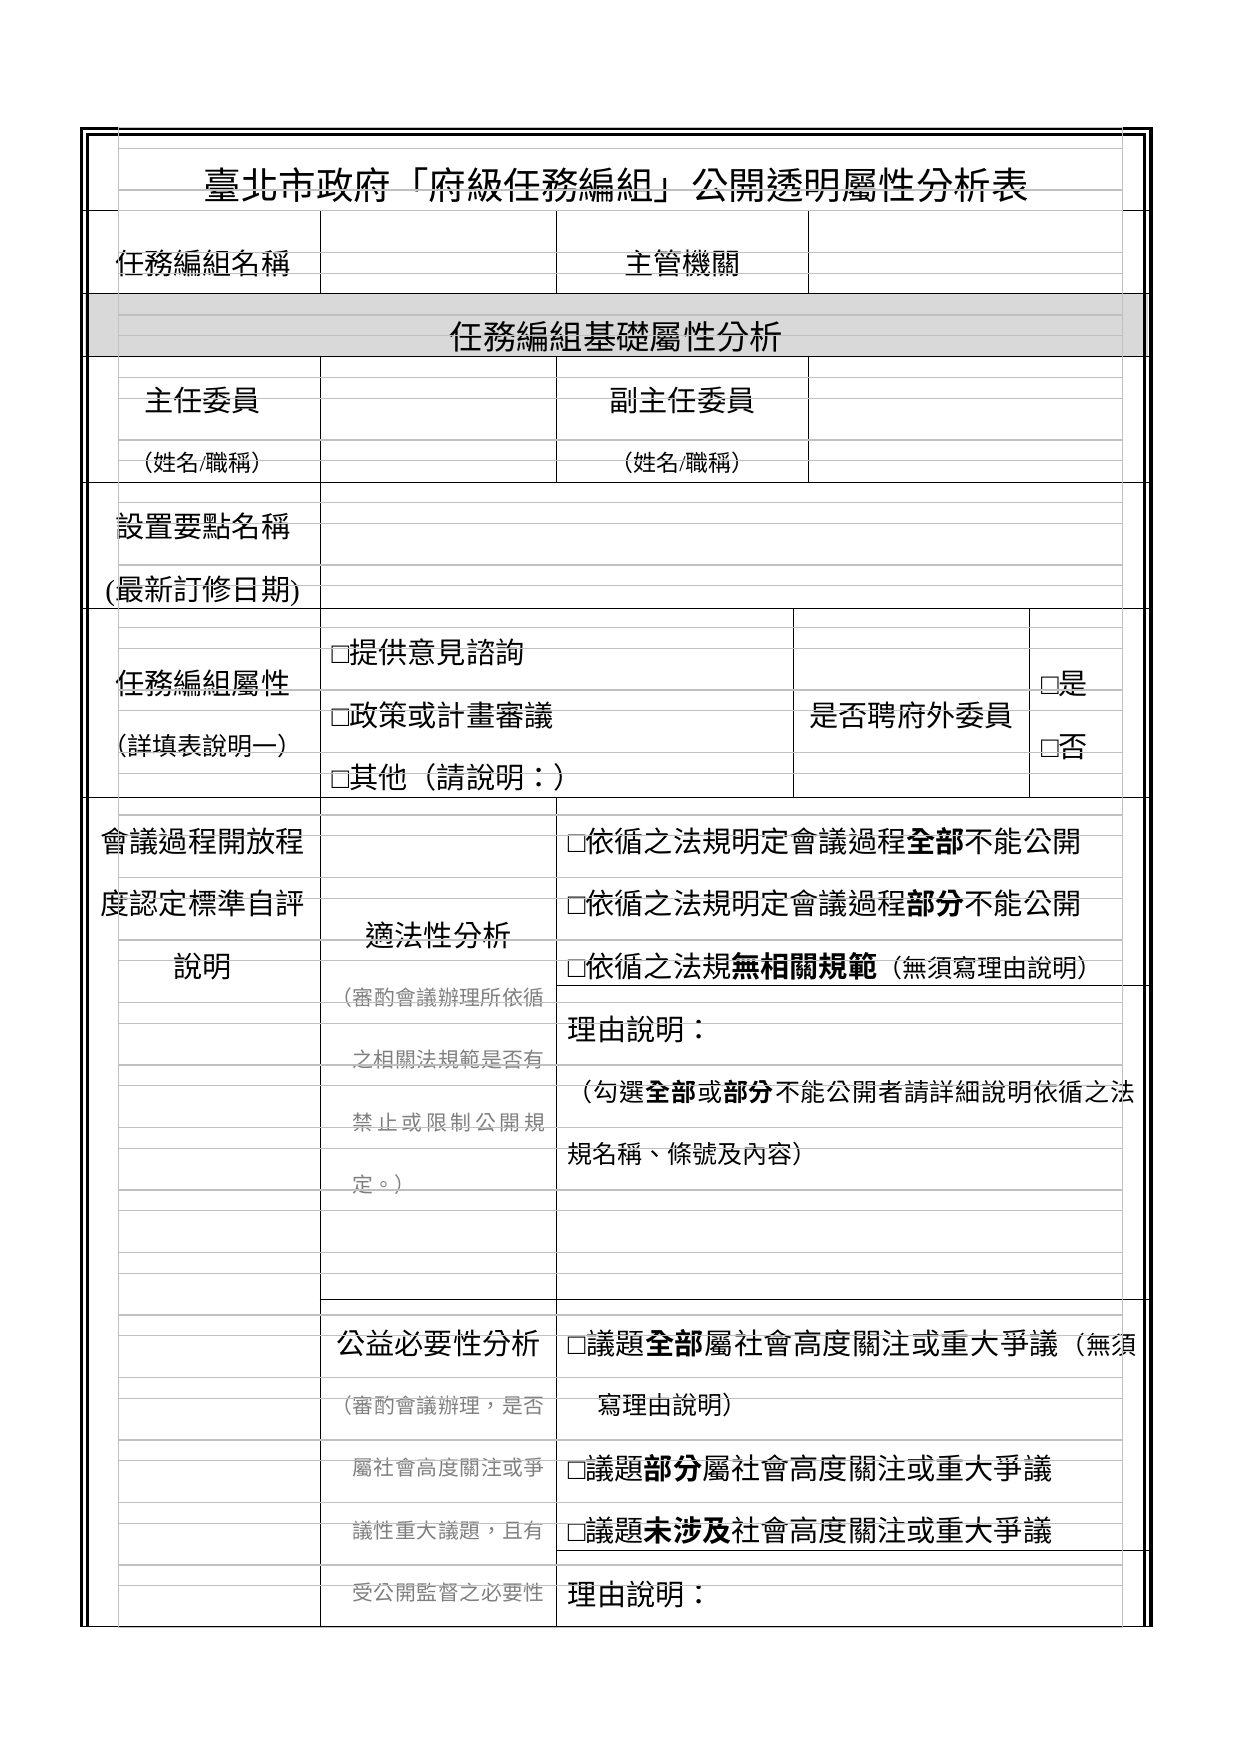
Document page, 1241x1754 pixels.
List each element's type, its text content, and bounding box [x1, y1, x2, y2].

table_cell 副主任委員 （姓名/職稱） [557, 378, 808, 398]
table_cell 會議過程開放程度認定標準自評說明 [119, 836, 320, 877]
table_cell [809, 378, 1122, 398]
table_cell 會議過程開放程度認定標準自評說明 [119, 899, 320, 939]
table_cell □提供意見諮詢 □政策或計畫審議 □其他（請說明：） [321, 628, 793, 648]
table_cell 主管機關 [557, 253, 639, 273]
table_cell 適法性分析 （審酌會議辦理所依循之相關法規範是否有禁止或限制公開規定。） [321, 1191, 556, 1210]
table_cell □依循之法規明定會議過程全部不能公開 □依循之法規明定會議過程部分不能公開 □依循之法規無相關規範（無須寫理由說明） [557, 961, 1122, 985]
table_cell [321, 357, 556, 377]
table_cell 主管機關 [738, 253, 808, 273]
table_cell □是 □否 [1030, 609, 1122, 627]
table_cell 會議過程開放程度認定標準自評說明 [119, 1211, 320, 1252]
table_cell 會議過程開放程度認定標準自評說明 [119, 1086, 320, 1127]
table_header 臺北市政府「府級任務編組」公開透明屬性分析表 [85, 130, 118, 210]
table_cell [809, 441, 1122, 460]
table_cell □依循之法規明定會議過程全部不能公開 □依循之法規明定會議過程部分不能公開 □依循之法規無相關規範（無須寫理由說明） [557, 798, 1122, 814]
table_cell 任務編組名稱 [135, 253, 153, 273]
table_cell 任務編組名稱 [153, 253, 185, 273]
table_cell 是否聘府外委員 [794, 711, 1029, 752]
table_cell 公益必要性分析 （審酌會議辦理，是否屬社會高度關注或爭議性重大議題，且有受公開監督之必要性者。） [321, 1336, 556, 1377]
table_cell 主管機關 [702, 253, 714, 273]
table_cell 會議過程開放程度認定標準自評說明 [89, 798, 118, 1626]
table_cell □是 □否 [1030, 649, 1122, 689]
table_cell 適法性分析 （審酌會議辦理所依循之相關法規範是否有禁止或限制公開規定。） [321, 1066, 556, 1085]
table_cell □是 □否 [1042, 678, 1057, 689]
table_cell □是 □否 [1030, 628, 1122, 648]
table_cell □是 □否 [1042, 741, 1057, 752]
table_cell 任務編組名稱 [228, 253, 243, 273]
table_cell 理由說明： （勾選部分或未涉及社會高度關注或重大爭議，請詳細說明該任務編組之特性或會議議題之內容或性質） [557, 1551, 1122, 1564]
table_cell 任務編組名稱 [186, 253, 216, 273]
table_cell [809, 211, 1122, 252]
table_cell [321, 253, 556, 273]
table_cell 任務編組基礎屬性分析 [89, 294, 118, 356]
table_cell 任務編組基礎屬性分析 [1123, 294, 1143, 356]
table_cell 主任委員 （姓名/職稱） [119, 461, 320, 482]
table_cell □議題全部屬社會高度關注或重大爭議（無須寫理由說明） □議題部分屬社會高度關注或重大爭議 □議題未涉及社會高度關注或重大爭議 [557, 1441, 1122, 1460]
table_cell □議題全部屬社會高度關注或重大爭議（無須寫理由說明） □議題部分屬社會高度關注或重大爭議 □議題未涉及社會高度關注或重大爭議 [557, 1524, 1122, 1550]
table_cell [809, 461, 1122, 482]
table_cell 會議過程開放程度認定標準自評說明 [119, 816, 320, 835]
table_cell □議題全部屬社會高度關注或重大爭議（無須寫理由說明） □議題部分屬社會高度關注或重大爭議 □議題未涉及社會高度關注或重大爭議 [557, 1503, 1122, 1523]
table_cell 副主任委員 （姓名/職稱） [557, 399, 808, 439]
table_cell 適法性分析 （審酌會議辦理所依循之相關法規範是否有禁止或限制公開規定。） [321, 878, 556, 898]
table_cell 理由說明： （勾選全部或部分不能公開者請詳細說明依循之法規名稱、條號及內容） [557, 1253, 1122, 1273]
table_cell □依循之法規明定會議過程全部不能公開 □依循之法規明定會議過程部分不能公開 □依循之法規無相關規範（無須寫理由說明） [557, 899, 1122, 939]
table_cell 會議過程開放程度認定標準自評說明 [119, 1274, 320, 1314]
table_cell 主管機關 [557, 211, 808, 252]
table_cell □依循之法規明定會議過程全部不能公開 □依循之法規明定會議過程部分不能公開 □依循之法規無相關規範（無須寫理由說明） [557, 878, 1122, 898]
table_cell 適法性分析 （審酌會議辦理所依循之相關法規範是否有禁止或限制公開規定。） [321, 1274, 556, 1299]
table_cell □議題全部屬社會高度關注或重大爭議（無須寫理由說明） □議題部分屬社會高度關注或重大爭議 □議題未涉及社會高度關注或重大爭議 [557, 1399, 1122, 1439]
table_cell 會議過程開放程度認定標準自評說明 [119, 1441, 320, 1460]
table_cell 會議過程開放程度認定標準自評說明 [119, 1461, 320, 1502]
table_cell 公益必要性分析 （審酌會議辦理，是否屬社會高度關注或爭議性重大議題，且有受公開監督之必要性者。） [321, 1524, 556, 1564]
table_header 臺北市政府「府級任務編組」公開透明屬性分析表 [89, 136, 118, 210]
table_cell 是否聘府外委員 [794, 774, 1029, 797]
table_cell 適法性分析 （審酌會議辦理所依循之相關法規範是否有禁止或限制公開規定。） [321, 1024, 556, 1064]
table_cell 公益必要性分析 （審酌會議辦理，是否屬社會高度關注或爭議性重大議題，且有受公開監督之必要性者。） [321, 1441, 556, 1460]
table_cell □提供意見諮詢 □政策或計畫審議 □其他（請說明：） [321, 711, 793, 752]
table_cell 會議過程開放程度認定標準自評說明 [119, 878, 320, 898]
table_cell □依循之法規明定會議過程全部不能公開 □依循之法規明定會議過程部分不能公開 □依循之法規無相關規範（無須寫理由說明） [1123, 798, 1143, 985]
table_cell 主管機關 [688, 253, 700, 273]
table_cell 理由說明： （勾選全部或部分不能公開者請詳細說明依循之法規名稱、條號及內容） [557, 1086, 1122, 1127]
table_cell 任務編組名稱 [119, 274, 320, 292]
table_cell 適法性分析 （審酌會議辦理所依循之相關法規範是否有禁止或限制公開規定。） [321, 1253, 556, 1273]
table_cell 主任委員 （姓名/職稱） [89, 357, 118, 482]
table_cell 會議過程開放程度認定標準自評說明 [119, 1503, 320, 1523]
table_cell 會議過程開放程度認定標準自評說明 [119, 941, 320, 960]
table_cell 理由說明： （勾選全部或部分不能公開者請詳細說明依循之法規名稱、條號及內容） [557, 1128, 1122, 1148]
table_cell 會議過程開放程度認定標準自評說明 [119, 1191, 320, 1210]
table_cell 會議過程開放程度認定標準自評說明 [119, 1316, 320, 1335]
table_cell 適法性分析 （審酌會議辦理所依循之相關法規範是否有禁止或限制公開規定。） [321, 798, 556, 814]
table_cell 公益必要性分析 （審酌會議辦理，是否屬社會高度關注或爭議性重大議題，且有受公開監督之必要性者。） [321, 1316, 556, 1335]
table_cell 會議過程開放程度認定標準自評說明 [119, 1253, 320, 1273]
table_header 臺北市政府「府級任務編組」公開透明屬性分析表 [119, 191, 1122, 210]
table_cell 會議過程開放程度認定標準自評說明 [119, 1566, 320, 1585]
table_cell □議題全部屬社會高度關注或重大爭議（無須寫理由說明） □議題部分屬社會高度關注或重大爭議 □議題未涉及社會高度關注或重大爭議 [557, 1316, 1122, 1335]
table_cell □依循之法規明定會議過程全部不能公開 □依循之法規明定會議過程部分不能公開 □依循之法規無相關規範（無須寫理由說明） [557, 941, 1122, 960]
table_cell 公益必要性分析 （審酌會議辦理，是否屬社會高度關注或爭議性重大議題，且有受公開監督之必要性者。） [321, 1503, 556, 1523]
table_cell 理由說明： （勾選全部或部分不能公開者請詳細說明依循之法規名稱、條號及內容） [557, 986, 1122, 1002]
table_cell 會議過程開放程度認定標準自評說明 [119, 1066, 320, 1085]
table_cell 是否聘府外委員 [794, 691, 1029, 710]
table_cell [1123, 357, 1143, 482]
table_cell 任務編組屬性 （詳填表說明一） [119, 691, 320, 710]
table_cell 會議過程開放程度認定標準自評說明 [119, 798, 320, 814]
table_cell □提供意見諮詢 □政策或計畫審議 □其他（請說明：） [321, 753, 793, 773]
table_cell [321, 211, 556, 252]
table_cell 設置要點名稱 (最新訂修日期) [119, 503, 320, 523]
table_cell [321, 483, 1122, 502]
table_header 臺北市政府「府級任務編組」公開透明屬性分析表 [1123, 130, 1148, 210]
table_cell 任務編組名稱 [123, 253, 133, 273]
table_cell 會議過程開放程度認定標準自評說明 [119, 1336, 320, 1377]
table_cell 任務編組屬性 （詳填表說明一） [119, 711, 320, 752]
table_cell 公益必要性分析 （審酌會議辦理，是否屬社會高度關注或爭議性重大議題，且有受公開監督之必要性者。） [321, 1300, 556, 1314]
table_cell 任務編組基礎屬性分析 [119, 294, 1122, 314]
table_cell 任務編組屬性 （詳填表說明一） [119, 628, 320, 648]
table_cell 會議過程開放程度認定標準自評說明 [119, 1128, 320, 1148]
table_cell 適法性分析 （審酌會議辦理所依循之相關法規範是否有禁止或限制公開規定。） [321, 961, 556, 1002]
table_cell 理由說明： （勾選全部或部分不能公開者請詳細說明依循之法規名稱、條號及內容） [557, 1003, 1122, 1023]
table_cell □是 □否 [1030, 691, 1122, 710]
table_cell 任務編組屬性 （詳填表說明一） [119, 609, 320, 627]
table_cell 主任委員 （姓名/職稱） [119, 378, 320, 398]
table_cell [809, 357, 1122, 377]
table_cell □議題全部屬社會高度關注或重大爭議（無須寫理由說明） □議題部分屬社會高度關注或重大爭議 □議題未涉及社會高度關注或重大爭議 [557, 1461, 1122, 1502]
table_cell 會議過程開放程度認定標準自評說明 [119, 1378, 320, 1398]
table_cell 會議過程開放程度認定標準自評說明 [119, 1524, 320, 1564]
table_cell □議題全部屬社會高度關注或重大爭議（無須寫理由說明） □議題部分屬社會高度關注或重大爭議 □議題未涉及社會高度關注或重大爭議 [1123, 1300, 1143, 1550]
table_cell 理由說明： （勾選全部或部分不能公開者請詳細說明依循之法規名稱、條號及內容） [1123, 986, 1143, 1299]
table_cell 是否聘府外委員 [794, 649, 1029, 689]
table_cell 設置要點名稱 (最新訂修日期) [119, 586, 320, 608]
table_cell 設置要點名稱 (最新訂修日期) [119, 566, 320, 585]
table_cell 適法性分析 （審酌會議辦理所依循之相關法規範是否有禁止或限制公開規定。） [321, 1086, 556, 1127]
table_cell □提供意見諮詢 □政策或計畫審議 □其他（請說明：） [321, 609, 793, 627]
table_cell 會議過程開放程度認定標準自評說明 [119, 1586, 320, 1626]
table_cell □依循之法規明定會議過程全部不能公開 □依循之法規明定會議過程部分不能公開 □依循之法規無相關規範（無須寫理由說明） [557, 816, 1122, 835]
table_cell □是 □否 [1030, 774, 1122, 797]
table_cell 適法性分析 （審酌會議辦理所依循之相關法規範是否有禁止或限制公開規定。） [321, 1003, 556, 1023]
table_cell [809, 399, 1122, 439]
table_cell 副主任委員 （姓名/職稱） [557, 461, 808, 482]
table_cell 副主任委員 （姓名/職稱） [557, 441, 808, 460]
table_cell 會議過程開放程度認定標準自評說明 [119, 1024, 320, 1064]
table_cell 會議過程開放程度認定標準自評說明 [119, 1003, 320, 1023]
table_cell 理由說明： （勾選全部或部分不能公開者請詳細說明依循之法規名稱、條號及內容） [557, 1066, 1122, 1085]
table_cell 任務編組名稱 [269, 253, 320, 273]
table_cell 任務編組屬性 （詳填表說明一） [119, 774, 320, 797]
table_cell 任務編組屬性 （詳填表說明一） [89, 609, 118, 797]
table_cell 會議過程開放程度認定標準自評說明 [119, 1149, 320, 1189]
table_cell □議題全部屬社會高度關注或重大爭議（無須寫理由說明） □議題部分屬社會高度關注或重大爭議 □議題未涉及社會高度關注或重大爭議 [557, 1378, 1122, 1398]
table_cell □是 □否 [1123, 609, 1143, 797]
table_cell 理由說明： （勾選全部或部分不能公開者請詳細說明依循之法規名稱、條號及內容） [557, 1149, 1122, 1189]
table_cell 是否聘府外委員 [794, 628, 1029, 648]
table_cell 會議過程開放程度認定標準自評說明 [119, 1399, 320, 1439]
table_cell 理由說明： （勾選全部或部分不能公開者請詳細說明依循之法規名稱、條號及內容） [557, 1211, 1122, 1252]
table_cell 公益必要性分析 （審酌會議辦理，是否屬社會高度關注或爭議性重大議題，且有受公開監督之必要性者。） [321, 1378, 556, 1398]
table_cell 主管機關 [640, 253, 687, 273]
table_cell 任務編組屬性 （詳填表說明一） [119, 753, 320, 773]
table_cell 副主任委員 （姓名/職稱） [557, 357, 808, 377]
table_cell 任務編組名稱 [89, 211, 118, 292]
table_cell 理由說明： （勾選全部或部分不能公開者請詳細說明依循之法規名稱、條號及內容） [557, 1191, 1122, 1210]
table_cell □議題全部屬社會高度關注或重大爭議（無須寫理由說明） □議題部分屬社會高度關注或重大爭議 □議題未涉及社會高度關注或重大爭議 [557, 1300, 1122, 1314]
table_cell [321, 503, 1122, 523]
table_cell 公益必要性分析 （審酌會議辦理，是否屬社會高度關注或爭議性重大議題，且有受公開監督之必要性者。） [321, 1586, 556, 1626]
table_cell 公益必要性分析 （審酌會議辦理，是否屬社會高度關注或爭議性重大議題，且有受公開監督之必要性者。） [321, 1399, 556, 1439]
table_cell [321, 441, 556, 460]
table_cell [321, 378, 556, 398]
table_cell 理由說明： （勾選部分或未涉及社會高度關注或重大爭議，請詳細說明該任務編組之特性或會議議題之內容或性質） [557, 1586, 1122, 1626]
table_cell 任務編組基礎屬性分析 [119, 336, 1122, 356]
table_cell 主管機關 [728, 260, 736, 273]
table_cell 適法性分析 （審酌會議辦理所依循之相關法規範是否有禁止或限制公開規定。） [321, 941, 556, 960]
table_header 臺北市政府「府級任務編組」公開透明屬性分析表 [1123, 136, 1143, 210]
table_cell 任務編組名稱 [119, 211, 320, 252]
table_cell 主管機關 [557, 274, 808, 292]
table_cell 適法性分析 （審酌會議辦理所依循之相關法規範是否有禁止或限制公開規定。） [321, 899, 556, 939]
table_cell [1123, 211, 1143, 292]
table_cell □提供意見諮詢 □政策或計畫審議 □其他（請說明：） [321, 774, 793, 797]
table_cell 設置要點名稱 (最新訂修日期) [119, 524, 320, 564]
table_cell 理由說明： （勾選全部或部分不能公開者請詳細說明依循之法規名稱、條號及內容） [557, 1274, 1122, 1299]
table_cell [321, 461, 556, 482]
table_cell 理由說明： （勾選部分或未涉及社會高度關注或重大爭議，請詳細說明該任務編組之特性或會議議題之內容或性質） [557, 1566, 1122, 1585]
table_cell 適法性分析 （審酌會議辦理所依循之相關法規範是否有禁止或限制公開規定。） [321, 1149, 556, 1189]
table_cell 適法性分析 （審酌會議辦理所依循之相關法規範是否有禁止或限制公開規定。） [321, 1128, 556, 1148]
table_header 臺北市政府「府級任務編組」公開透明屬性分析表 [119, 136, 1122, 148]
table_cell 公益必要性分析 （審酌會議辦理，是否屬社會高度關注或爭議性重大議題，且有受公開監督之必要性者。） [321, 1461, 556, 1502]
table_cell □依循之法規明定會議過程全部不能公開 □依循之法規明定會議過程部分不能公開 □依循之法規無相關規範（無須寫理由說明） [557, 836, 1122, 877]
table_cell [321, 399, 556, 439]
table_cell 主任委員 （姓名/職稱） [119, 399, 320, 439]
table_cell [809, 274, 1122, 292]
table_cell 會議過程開放程度認定標準自評說明 [119, 961, 320, 1002]
table_header 臺北市政府「府級任務編組」公開透明屬性分析表 [119, 149, 1122, 189]
table_cell 任務編組屬性 （詳填表說明一） [119, 649, 320, 689]
table_cell 理由說明： （勾選部分或未涉及社會高度關注或重大爭議，請詳細說明該任務編組之特性或會議議題之內容或性質） [1123, 1551, 1143, 1626]
table_cell [1123, 483, 1143, 608]
table_cell [321, 566, 1122, 585]
table_cell □提供意見諮詢 □政策或計畫審議 □其他（請說明：） [321, 691, 793, 710]
table_cell □提供意見諮詢 □政策或計畫審議 □其他（請說明：） [321, 649, 793, 689]
table_cell 適法性分析 （審酌會議辦理所依循之相關法規範是否有禁止或限制公開規定。） [321, 816, 556, 835]
table_cell □議題全部屬社會高度關注或重大爭議（無須寫理由說明） □議題部分屬社會高度關注或重大爭議 □議題未涉及社會高度關注或重大爭議 [557, 1336, 1122, 1377]
table_cell □是 □否 [1030, 753, 1122, 773]
table_cell 公益必要性分析 （審酌會議辦理，是否屬社會高度關注或爭議性重大議題，且有受公開監督之必要性者。） [321, 1566, 556, 1585]
table_cell 設置要點名稱 (最新訂修日期) [89, 483, 118, 608]
table_cell 任務編組名稱 [245, 253, 267, 273]
table_cell 任務編組基礎屬性分析 [119, 316, 1122, 335]
table_cell 是否聘府外委員 [794, 753, 1029, 773]
table_cell 適法性分析 （審酌會議辦理所依循之相關法規範是否有禁止或限制公開規定。） [321, 1211, 556, 1252]
table_cell [321, 524, 1122, 564]
table_cell [321, 586, 1122, 608]
table_cell 主任委員 （姓名/職稱） [119, 441, 320, 460]
table_cell [321, 274, 556, 292]
table_cell 是否聘府外委員 [794, 609, 1029, 627]
table_cell 適法性分析 （審酌會議辦理所依循之相關法規範是否有禁止或限制公開規定。） [321, 836, 556, 877]
table_cell [809, 253, 1122, 273]
table_cell 主管機關 [720, 253, 728, 273]
table_cell 設置要點名稱 (最新訂修日期) [119, 483, 320, 502]
table_cell 主任委員 （姓名/職稱） [119, 357, 320, 377]
table_cell □是 □否 [1030, 711, 1122, 752]
table_cell 理由說明： （勾選全部或部分不能公開者請詳細說明依循之法規名稱、條號及內容） [557, 1024, 1122, 1064]
